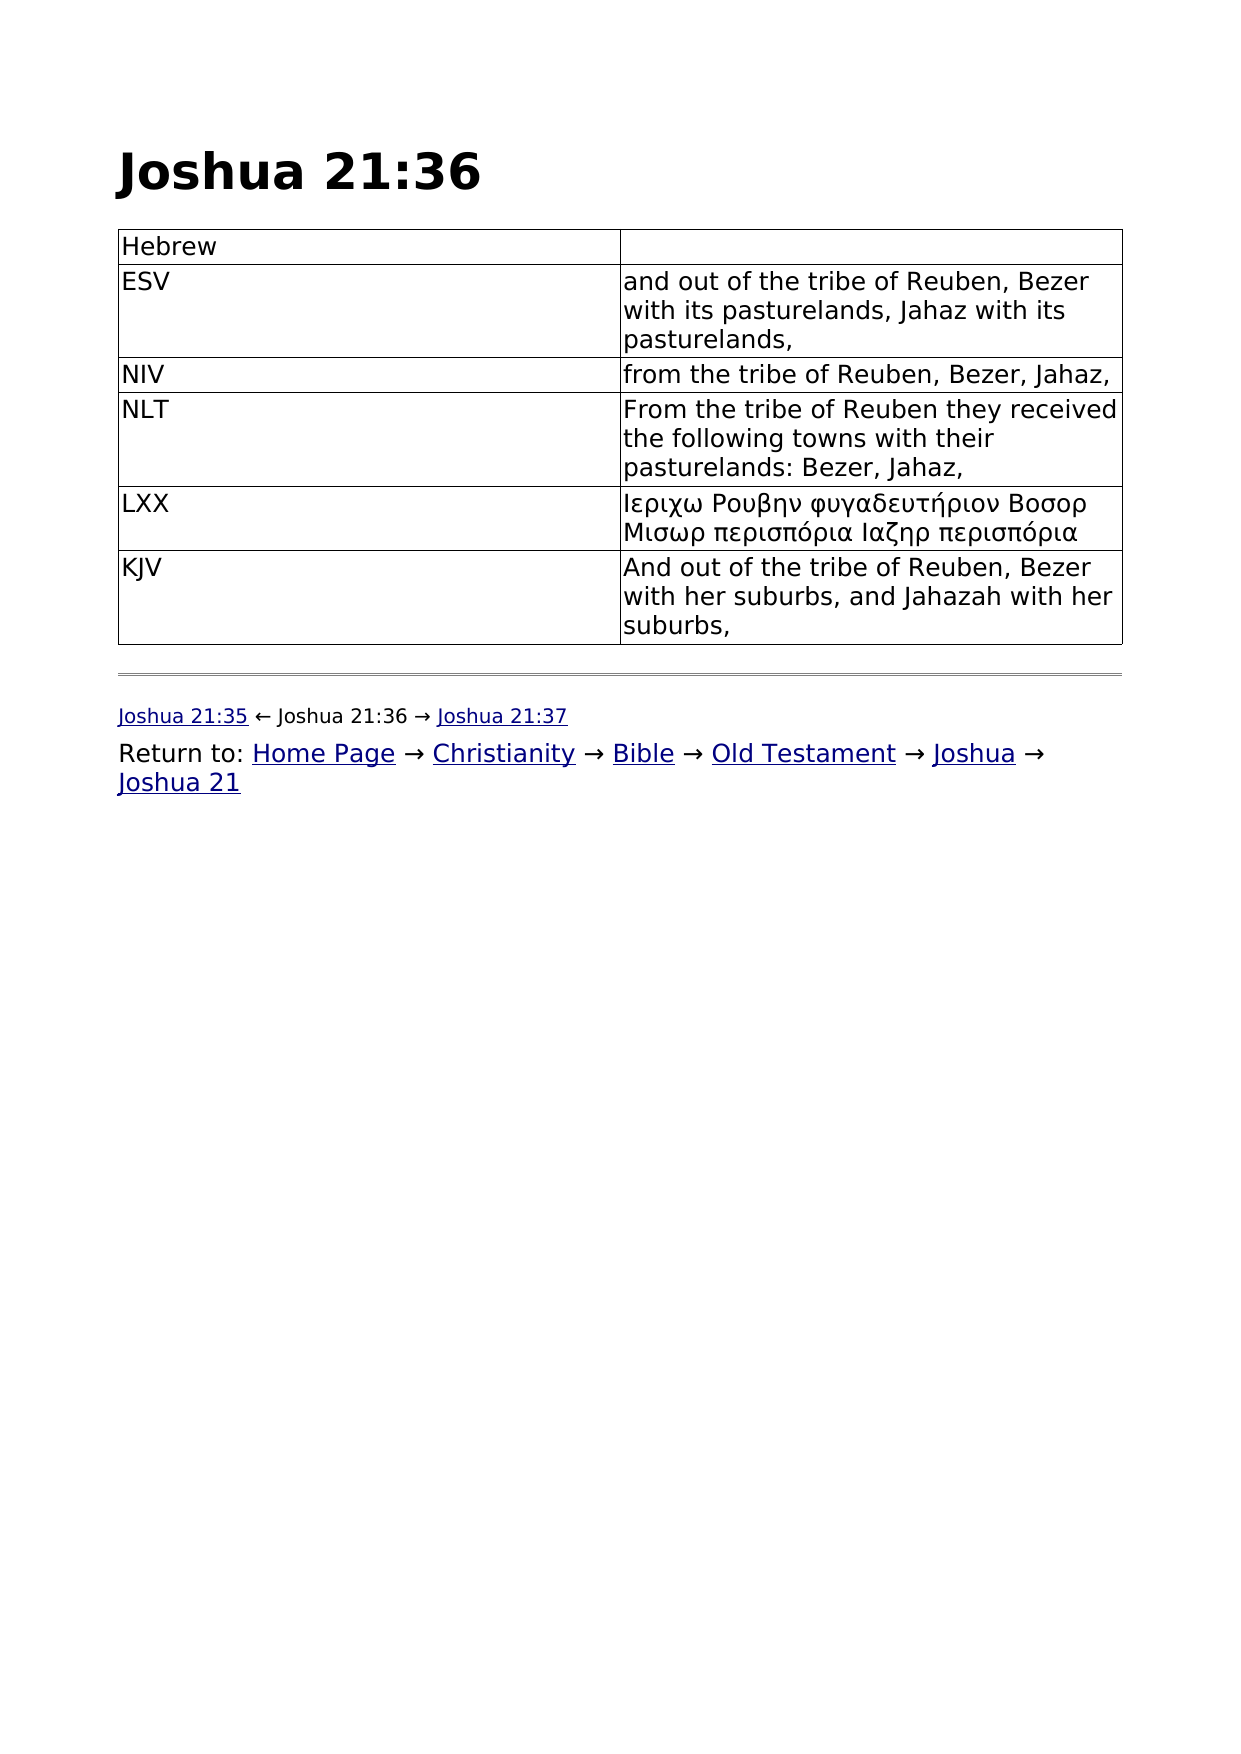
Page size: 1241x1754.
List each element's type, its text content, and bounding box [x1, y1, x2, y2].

subtitle Joshua 21:36 [118, 143, 1122, 201]
table_cell From the tribe of Reuben they received the following towns with their pasturelands: Bezer, Jahaz, [621, 393, 1122, 486]
table_cell KJV [119, 551, 620, 643]
table_cell And out of the tribe of Reuben, Bezer with her suburbs, and Jahazah with her suburbs, [621, 551, 1122, 643]
table_cell LXX [119, 487, 620, 550]
table_cell and out of the tribe of Reuben, Bezer with its pasturelands, Jahaz with its pasturelands, [621, 265, 1122, 357]
text Joshua 21:35 ← Joshua 21:36 → Joshua 21:37 [118, 705, 1122, 739]
table_header Hebrew [119, 230, 620, 264]
table_header [621, 230, 1122, 264]
table_cell NLT [119, 393, 620, 486]
table_cell Ιεριχω Ρουβην φυγαδευτήριον Βοσορ Μισωρ περισπόρια Ιαζηρ περισπόρια [621, 487, 1122, 550]
text Return to: Home Page → Christianity → Bible → Old Testament → Joshua → Joshua 21 [118, 739, 1122, 797]
table_cell ESV [119, 265, 620, 357]
table_cell NIV [119, 358, 620, 392]
table_cell from the tribe of Reuben, Bezer, Jahaz, [621, 358, 1122, 392]
